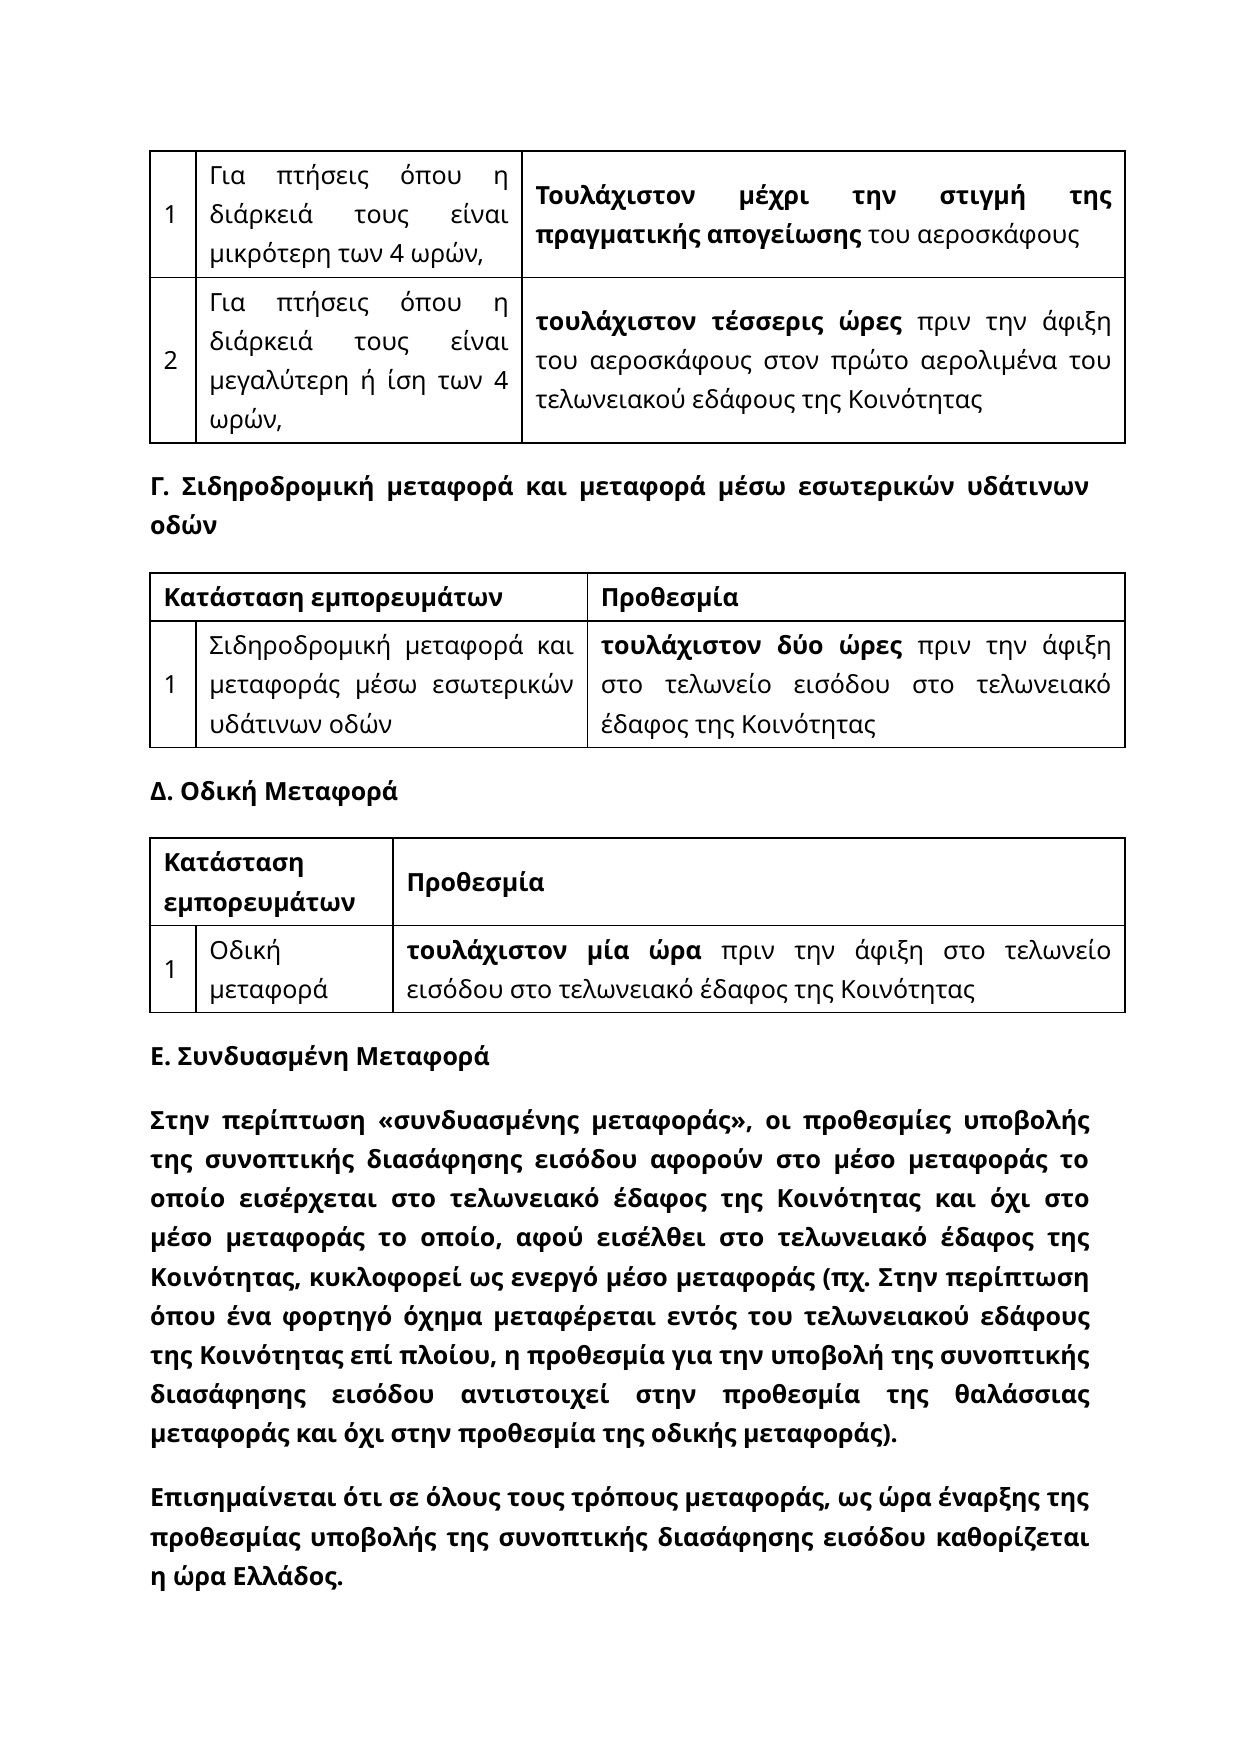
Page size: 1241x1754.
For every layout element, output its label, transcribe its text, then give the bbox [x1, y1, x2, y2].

text Δ. Οδική Μεταφορά [150, 773, 1090, 807]
text Στην περίπτωση «συνδυασμένης μεταφοράς», οι προθεσμίες υποβολής της συνοπτικής διασάφησης εισόδου αφορούν στο μέσο μεταφοράς το οποίο εισέρχεται στο τελωνειακό έδαφος της Κοινότητας και όχι στο μέσο μεταφοράς το οποίο, αφού εισέλθει στο τελωνειακό έδαφος της Κοινότητας, κυκλοφορεί ως ενεργό μέσο μεταφοράς (πχ. Στην περίπτωση όπου ένα φορτηγό όχημα μεταφέρεται εντός του τελωνειακού εδάφους της Κοινότητας επί πλοίου, η προθεσμία για την υποβολή της συνοπτικής διασάφησης εισόδου αντιστοιχεί στην προθεσμία της θαλάσσιας μεταφοράς και όχι στην προθεσμία της οδικής μεταφοράς). [150, 1103, 1090, 1450]
table_cell Σιδηροδρομική μεταφορά και μεταφοράς μέσω εσωτερικών υδάτινων οδών [197, 622, 587, 747]
table_cell τουλάχιστον δύο ώρες πριν την άφιξη στο τελωνείο εισόδου στο τελωνειακό έδαφος της Κοινότητας [588, 622, 1124, 747]
table_cell 1 [151, 926, 195, 1012]
table_cell τουλάχιστον τέσσερις ώρες πριν την άφιξη του αεροσκάφους στον πρώτο αερολιμένα του τελωνειακού εδάφους της Κοινότητας [523, 278, 1124, 442]
table_header Προθεσμία [394, 839, 1124, 924]
text Ε. Συνδυασμένη Μεταφορά [150, 1038, 1090, 1072]
table_cell Τουλάχιστον μέχρι την στιγμή της πραγματικής απογείωσης του αεροσκάφους [523, 152, 1124, 276]
table_cell τουλάχιστον μία ώρα πριν την άφιξη στο τελωνείο εισόδου στο τελωνειακό έδαφος της Κοινότητας [394, 926, 1124, 1012]
table_cell 1 [151, 152, 195, 276]
table_cell 1 [151, 622, 195, 747]
text Γ. Σιδηροδρομική μεταφορά και μεταφορά μέσω εσωτερικών υδάτινων οδών [150, 469, 1090, 542]
table_header Κατάσταση εμπορευμάτων [151, 839, 392, 924]
table_cell Για πτήσεις όπου η διάρκειά τους είναι μεγαλύτερη ή ίση των 4 ωρών, [197, 278, 521, 442]
table_cell 2 [151, 278, 195, 442]
table_cell Οδική μεταφορά [197, 926, 392, 1012]
table_header Κατάσταση εμπορευμάτων [151, 574, 587, 620]
table_header Προθεσμία [588, 574, 1124, 620]
table_cell Για πτήσεις όπου η διάρκειά τους είναι μικρότερη των 4 ωρών, [197, 152, 521, 276]
text Επισημαίνεται ότι σε όλους τους τρόπους μεταφοράς, ως ώρα έναρξης της προθεσμίας υποβολής της συνοπτικής διασάφησης εισόδου καθορίζεται η ώρα Ελλάδος. [150, 1480, 1090, 1592]
